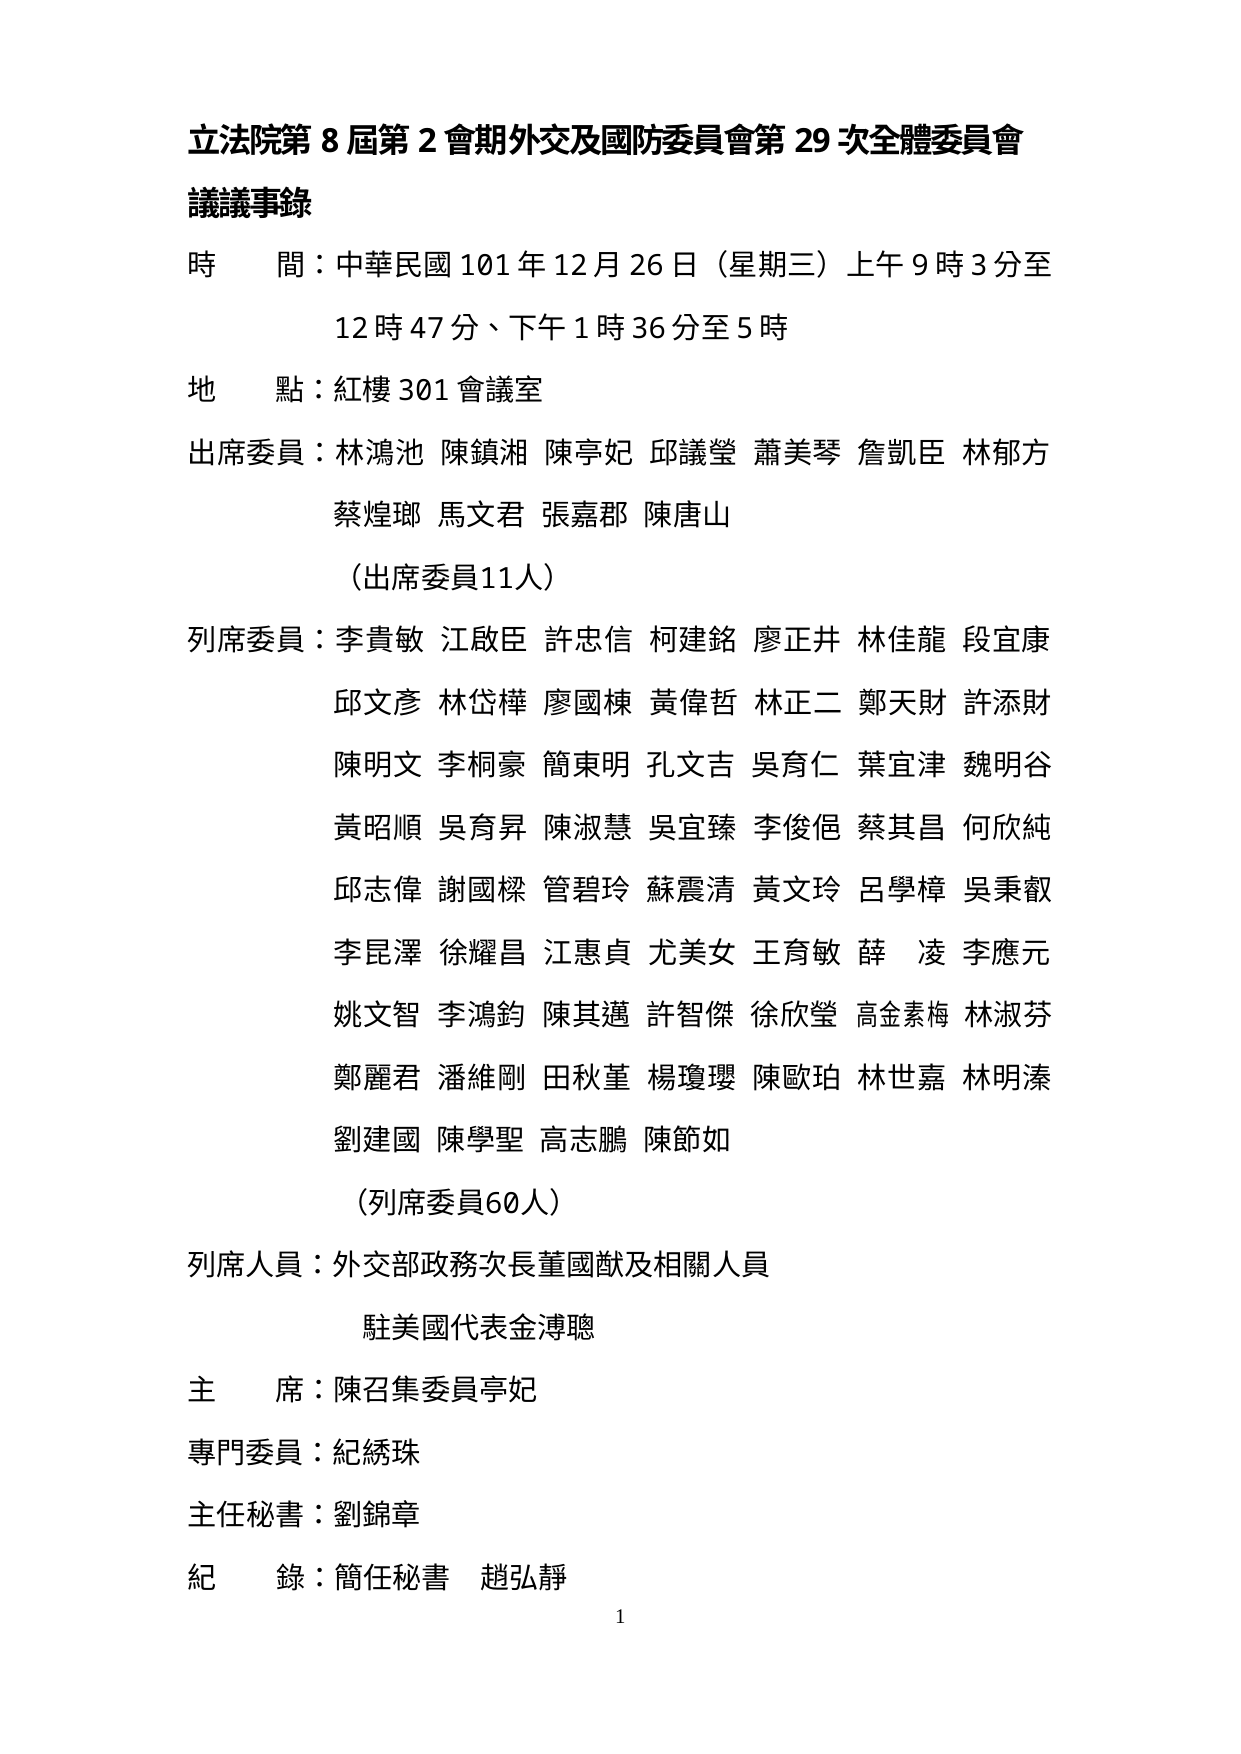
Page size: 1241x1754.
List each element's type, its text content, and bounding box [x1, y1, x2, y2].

text 出席委員：林鴻池 陳鎮湘 陳亭妃 邱議瑩 蕭美琴 詹凱臣 林郁方 蔡煌瑯 馬文君 張嘉郡 陳唐山 [187, 409, 1053, 534]
text 專門委員：紀綉珠 [187, 1409, 1053, 1471]
text 時 間：中華民國101年12月26日（星期三）上午9時3分至12時47分、下午1時36分至5時 [187, 221, 1053, 346]
text 駐美國代表金溥聰 [187, 1284, 1053, 1346]
text 立法院第8屆第2會期外交及國防委員會第29次全體委員會議議事錄 [187, 96, 1053, 221]
text 列席委員：李貴敏 江啟臣 許忠信 柯建銘 廖正井 林佳龍 段宜康邱文彥 林岱樺 廖國棟 黃偉哲 林正二 鄭天財 許添財陳明文 李桐豪 簡東明 孔文吉 吳育仁 葉宜津 魏明谷黃昭順 吳育昇 陳淑慧 吳宜臻 李俊俋 蔡其昌 何欣純邱志偉 謝國樑 管碧玲 蘇震清 黃文玲 呂學樟 吳秉叡李昆澤 徐耀昌 江惠貞 尤美女 王育敏 薛 凌 李應元姚文智 李鴻鈞 陳其邁 許智傑 徐欣瑩 高金素梅 林淑芬鄭麗君 潘維剛 田秋堇 楊瓊瓔 陳歐珀 林世嘉 林明溱劉建國 陳學聖 高志鵬 陳節如 [187, 596, 1053, 1159]
text 主 席：陳召集委員亭妃 [187, 1346, 1053, 1409]
text 地 點：紅樓301會議室 [187, 346, 1053, 409]
text （列席委員60人） [187, 1159, 1053, 1221]
text 列席人員：外交部政務次長董國猷及相關人員 [187, 1221, 1053, 1284]
text 紀 錄：簡任秘書 趙弘靜 [187, 1534, 1053, 1596]
text （出席委員11人） [187, 534, 1053, 596]
text 主任秘書：劉錦章 [187, 1471, 1053, 1534]
